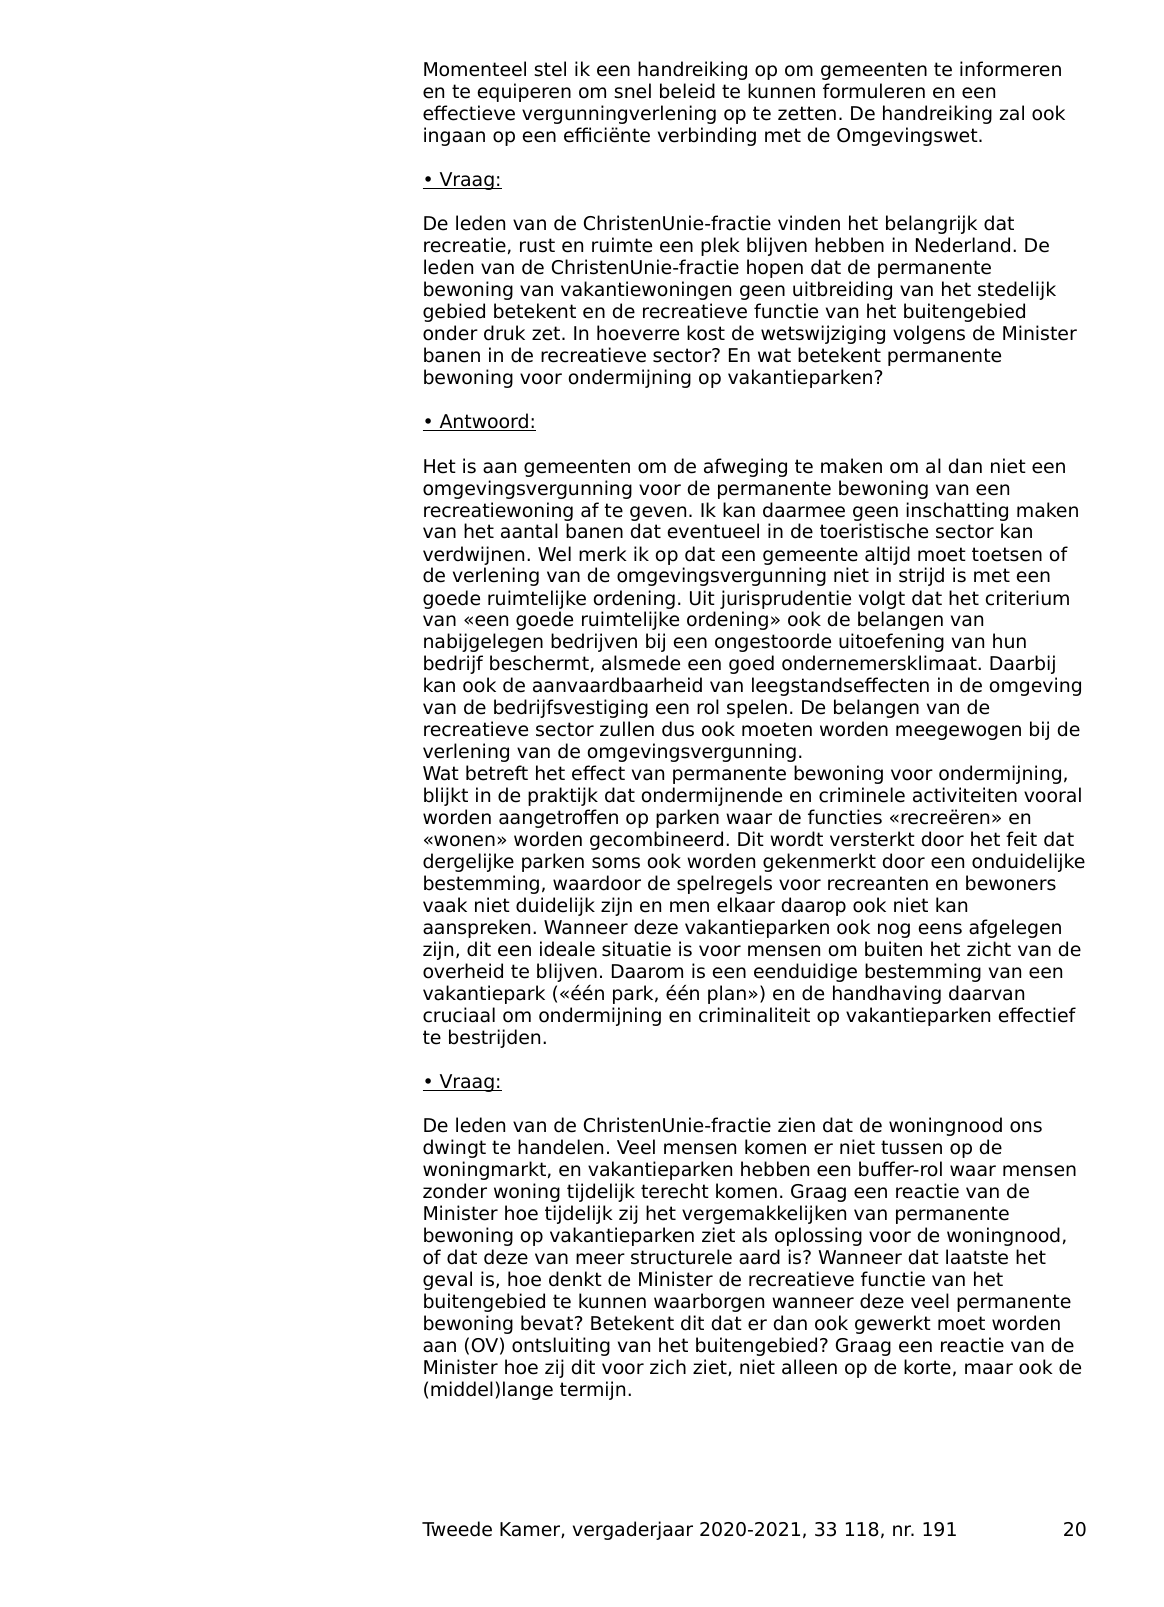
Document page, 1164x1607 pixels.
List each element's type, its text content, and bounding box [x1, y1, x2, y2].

text De leden van de ChristenUnie-fractie vinden het belangrijk dat recreatie, rust en ruimte een plek blijven hebben in Nederland. De leden van de ChristenUnie-fractie hopen dat de permanente bewoning van vakantiewoningen geen uitbreiding van het stedelijk gebied betekent en de recreatieve functie van het buitengebied onder druk zet. In hoeverre kost de wetswijziging volgens de Minister banen in de recreatieve sector? En wat betekent permanente bewoning voor ondermijning op vakantieparken? [422, 213, 1087, 389]
subtitle • Vraag: [422, 1071, 1087, 1093]
subtitle • Vraag: [422, 169, 1087, 191]
text De leden van de ChristenUnie-fractie zien dat de woningnood ons dwingt te handelen. Veel mensen komen er niet tussen op de woningmarkt, en vakantieparken hebben een buffer-rol waar mensen zonder woning tijdelijk terecht komen. Graag een reactie van de Minister hoe tijdelijk zij het vergemakkelijken van permanente bewoning op vakantieparken ziet als oplossing voor de woningnood, of dat deze van meer structurele aard is? Wanneer dat laatste het geval is, hoe denkt de Minister de recreatieve functie van het buitengebied te kunnen waarborgen wanneer deze veel permanente bewoning bevat? Betekent dit dat er dan ook gewerkt moet worden aan (OV) ontsluiting van het buitengebied? Graag een reactie van de Minister hoe zij dit voor zich ziet, niet alleen op de korte, maar ook de (middel)lange termijn. [422, 1115, 1087, 1401]
subtitle • Antwoord: [422, 411, 1087, 433]
text Momenteel stel ik een handreiking op om gemeenten te informeren en te equiperen om snel beleid te kunnen formuleren en een effectieve vergunningverlening op te zetten. De handreiking zal ook ingaan op een efficiënte verbinding met de Omgevingswet. [422, 59, 1087, 147]
text Het is aan gemeenten om de afweging te maken om al dan niet een omgevingsvergunning voor de permanente bewoning van een recreatiewoning af te geven. Ik kan daarmee geen inschatting maken van het aantal banen dat eventueel in de toeristische sector kan verdwijnen. Wel merk ik op dat een gemeente altijd moet toetsen of de verlening van de omgevingsvergunning niet in strijd is met een goede ruimtelijke ordening. Uit jurisprudentie volgt dat het criterium van «een goede ruimtelijke ordening» ook de belangen van nabijgelegen bedrijven bij een ongestoorde uitoefening van hun bedrijf beschermt, alsmede een goed ondernemersklimaat. Daarbij kan ook de aanvaardbaarheid van leegstandseffecten in de omgeving van de bedrijfsvestiging een rol spelen. De belangen van de recreatieve sector zullen dus ook moeten worden meegewogen bij de verlening van de omgevingsvergunning. [422, 456, 1087, 763]
text Wat betreft het effect van permanente bewoning voor ondermijning, blijkt in de praktijk dat ondermijnende en criminele activiteiten vooral worden aangetroffen op parken waar de functies «recreëren» en «wonen» worden gecombineerd. Dit wordt versterkt door het feit dat dergelijke parken soms ook worden gekenmerkt door een onduidelijke bestemming, waardoor de spelregels voor recreanten en bewoners vaak niet duidelijk zijn en men elkaar daarop ook niet kan aanspreken. Wanneer deze vakantieparken ook nog eens afgelegen zijn, dit een ideale situatie is voor mensen om buiten het zicht van de overheid te blijven. Daarom is een eenduidige bestemming van een vakantiepark («één park, één plan») en de handhaving daarvan cruciaal om ondermijning en criminaliteit op vakantieparken effectief te bestrijden. [422, 763, 1087, 1049]
